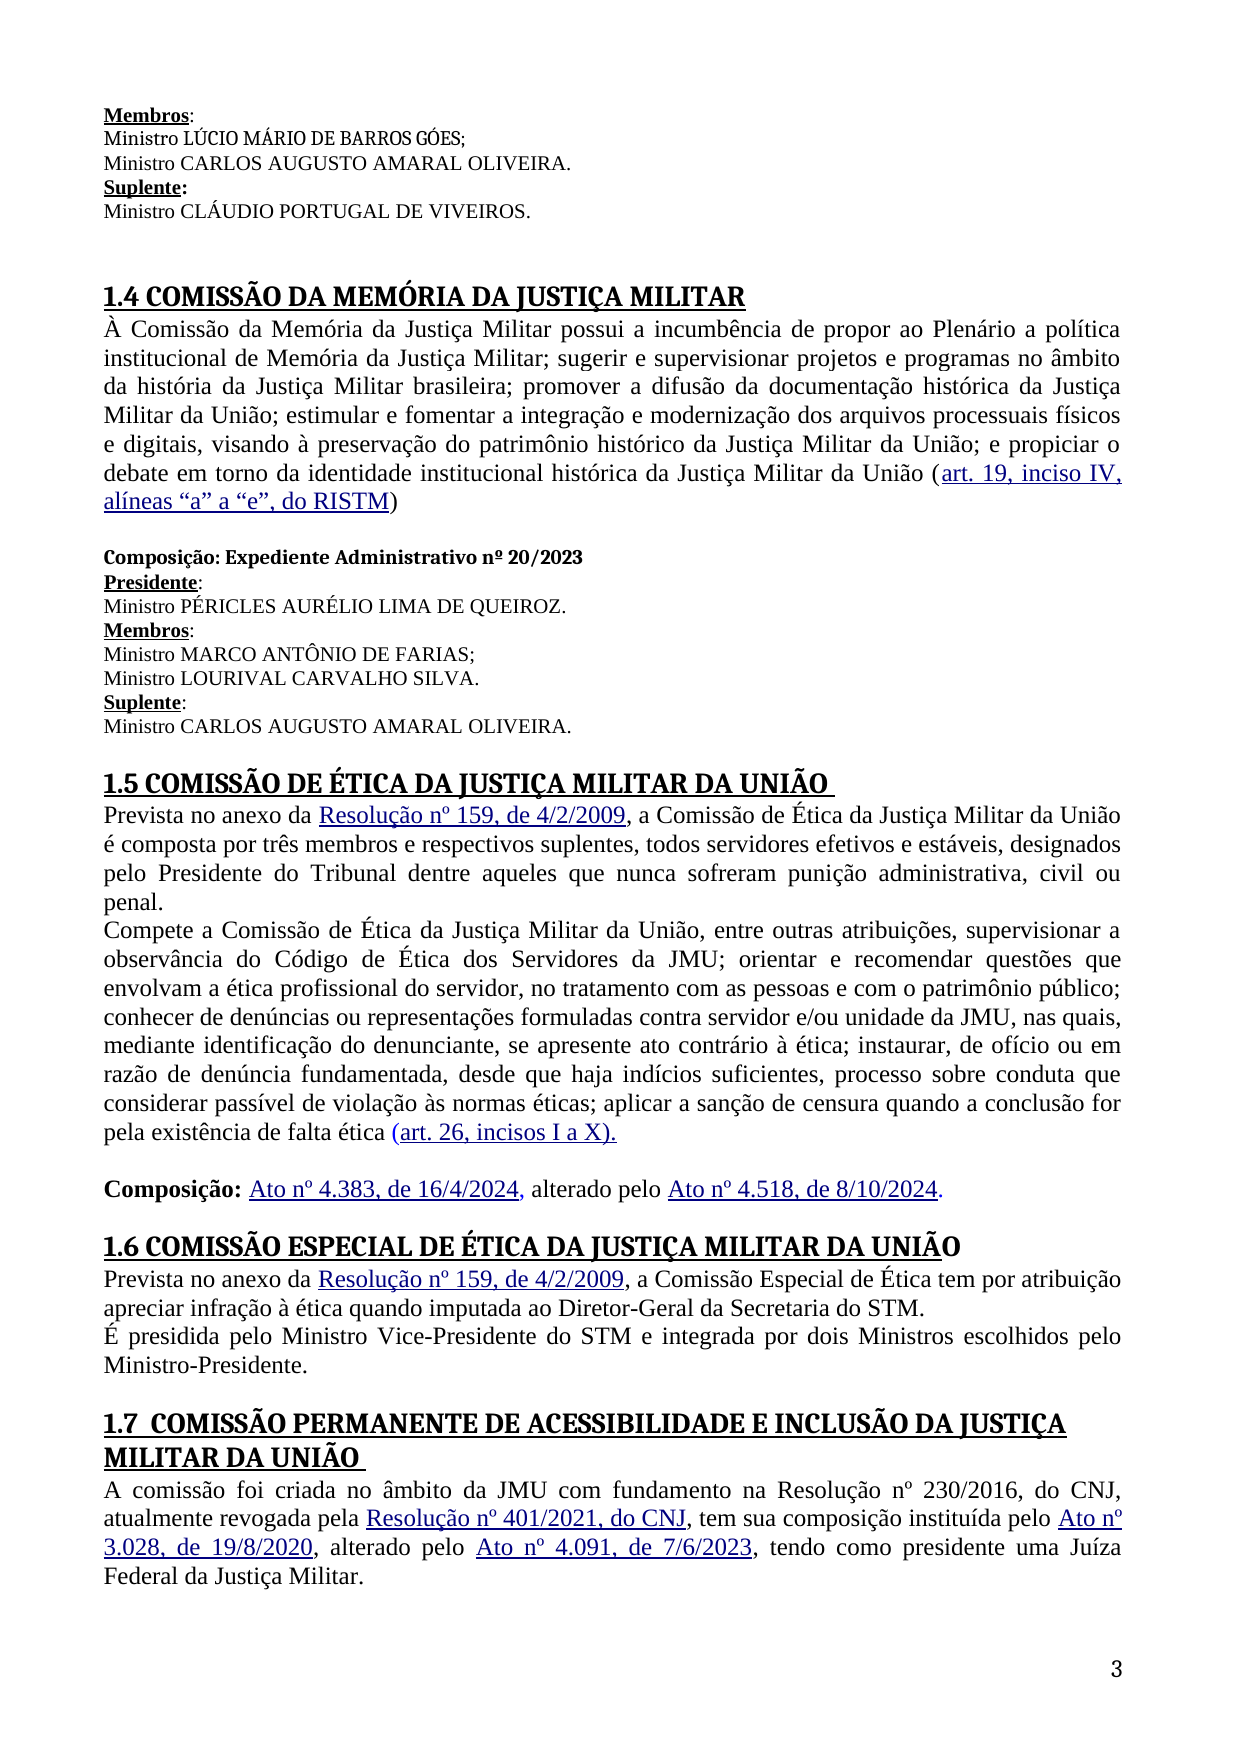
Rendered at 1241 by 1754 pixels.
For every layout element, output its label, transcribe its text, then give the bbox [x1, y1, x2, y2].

text Ministro LOURIVAL CARVALHO SILVA. [103, 666, 1122, 690]
text Ministro MARCO ANTÔNIO DE FARIAS; [103, 642, 1122, 666]
text Ministro CLÁUDIO PORTUGAL DE VIVEIROS. [103, 199, 1122, 223]
text Ministro CARLOS AUGUSTO AMARAL OLIVEIRA. [103, 151, 1122, 175]
text Composição: Expediente Administrativo nº 20/2023 [103, 546, 1122, 569]
text Ministro CARLOS AUGUSTO AMARAL OLIVEIRA. [103, 714, 1122, 738]
text Composição: Ato nº 4.383, de 16/4/2024, alterado pelo Ato nº 4.518, de 8/10/2024. [103, 1174, 1122, 1203]
text Ministro PÉRICLES AURÉLIO LIMA DE QUEIROZ. [103, 594, 1122, 618]
text Presidente: [103, 569, 1122, 594]
text 1.5 COMISSÃO DE ÉTICA DA JUSTIÇA MILITAR DA UNIÃO [103, 767, 1122, 800]
text Suplente: [103, 690, 1122, 714]
text 1.7 COMISSÃO PERMANENTE DE ACESSIBILIDADE E INCLUSÃO DA JUSTIÇA MILITAR DA UNIÃO [103, 1408, 1122, 1475]
text Ministro LÚCIO MÁRIO DE BARROS GÓES; [103, 127, 1122, 151]
text À Comissão da Memória da Justiça Militar possui a incumbência de propor ao Plenário a política institucional de Memória da Justiça Militar; sugerir e supervisionar projetos e programas no âmbito da história da Justiça Militar brasileira; promover a difusão da documentação histórica da Justiça Militar da União; estimular e fomentar a integração e modernização dos arquivos processuais físicos e digitais, visando à preservação do patrimônio histórico da Justiça Militar da União; e propiciar o debate em torno da identidade institucional histórica da Justiça Militar da União (art. 19, inciso IV, alíneas “a” a “e”, do RISTM) [103, 314, 1122, 515]
text Compete a Comissão de Ética da Justiça Militar da União, entre outras atribuições, supervisionar a observância do Código de Ética dos Servidores da JMU; orientar e recomendar questões que envolvam a ética profissional do servidor, no tratamento com as pessoas e com o patrimônio público; conhecer de denúncias ou representações formuladas contra servidor e/ou unidade da JMU, nas quais, mediante identificação do denunciante, se apresente ato contrário à ética; instaurar, de ofício ou em razão de denúncia fundamentada, desde que haja indícios suficientes, processo sobre conduta que considerar passível de violação às normas éticas; aplicar a sanção de censura quando a conclusão for pela existência de falta ética (art. 26, incisos I a X). [103, 915, 1122, 1145]
text Membros: [103, 103, 1122, 127]
text Prevista no anexo da Resolução nº 159, de 4/2/2009, a Comissão Especial de Ética tem por atribuição apreciar infração à ética quando imputada ao Diretor-Geral da Secretaria do STM. [103, 1264, 1122, 1321]
text Suplente: [103, 175, 1122, 199]
text Membros: [103, 618, 1122, 642]
text 1.4 COMISSÃO DA MEMÓRIA DA JUSTIÇA MILITAR [103, 280, 1122, 314]
text É presidida pelo Ministro Vice-Presidente do STM e integrada por dois Ministros escolhidos pelo Ministro-Presidente. [103, 1321, 1122, 1379]
text 1.6 COMISSÃO ESPECIAL DE ÉTICA DA JUSTIÇA MILITAR DA UNIÃO [103, 1230, 1122, 1264]
text Prevista no anexo da Resolução nº 159, de 4/2/2009, a Comissão de Ética da Justiça Militar da União é composta por três membros e respectivos suplentes, todos servidores efetivos e estáveis, designados pelo Presidente do Tribunal dentre aqueles que nunca sofreram punição administrativa, civil ou penal. [103, 800, 1122, 915]
text A comissão foi criada no âmbito da JMU com fundamento na Resolução nº 230/2016, do CNJ, atualmente revogada pela Resolução nº 401/2021, do CNJ, tem sua composição instituída pelo Ato nº 3.028, de 19/8/2020, alterado pelo Ato nº 4.091, de 7/6/2023, tendo como presidente uma Juíza Federal da Justiça Militar. [103, 1475, 1122, 1590]
